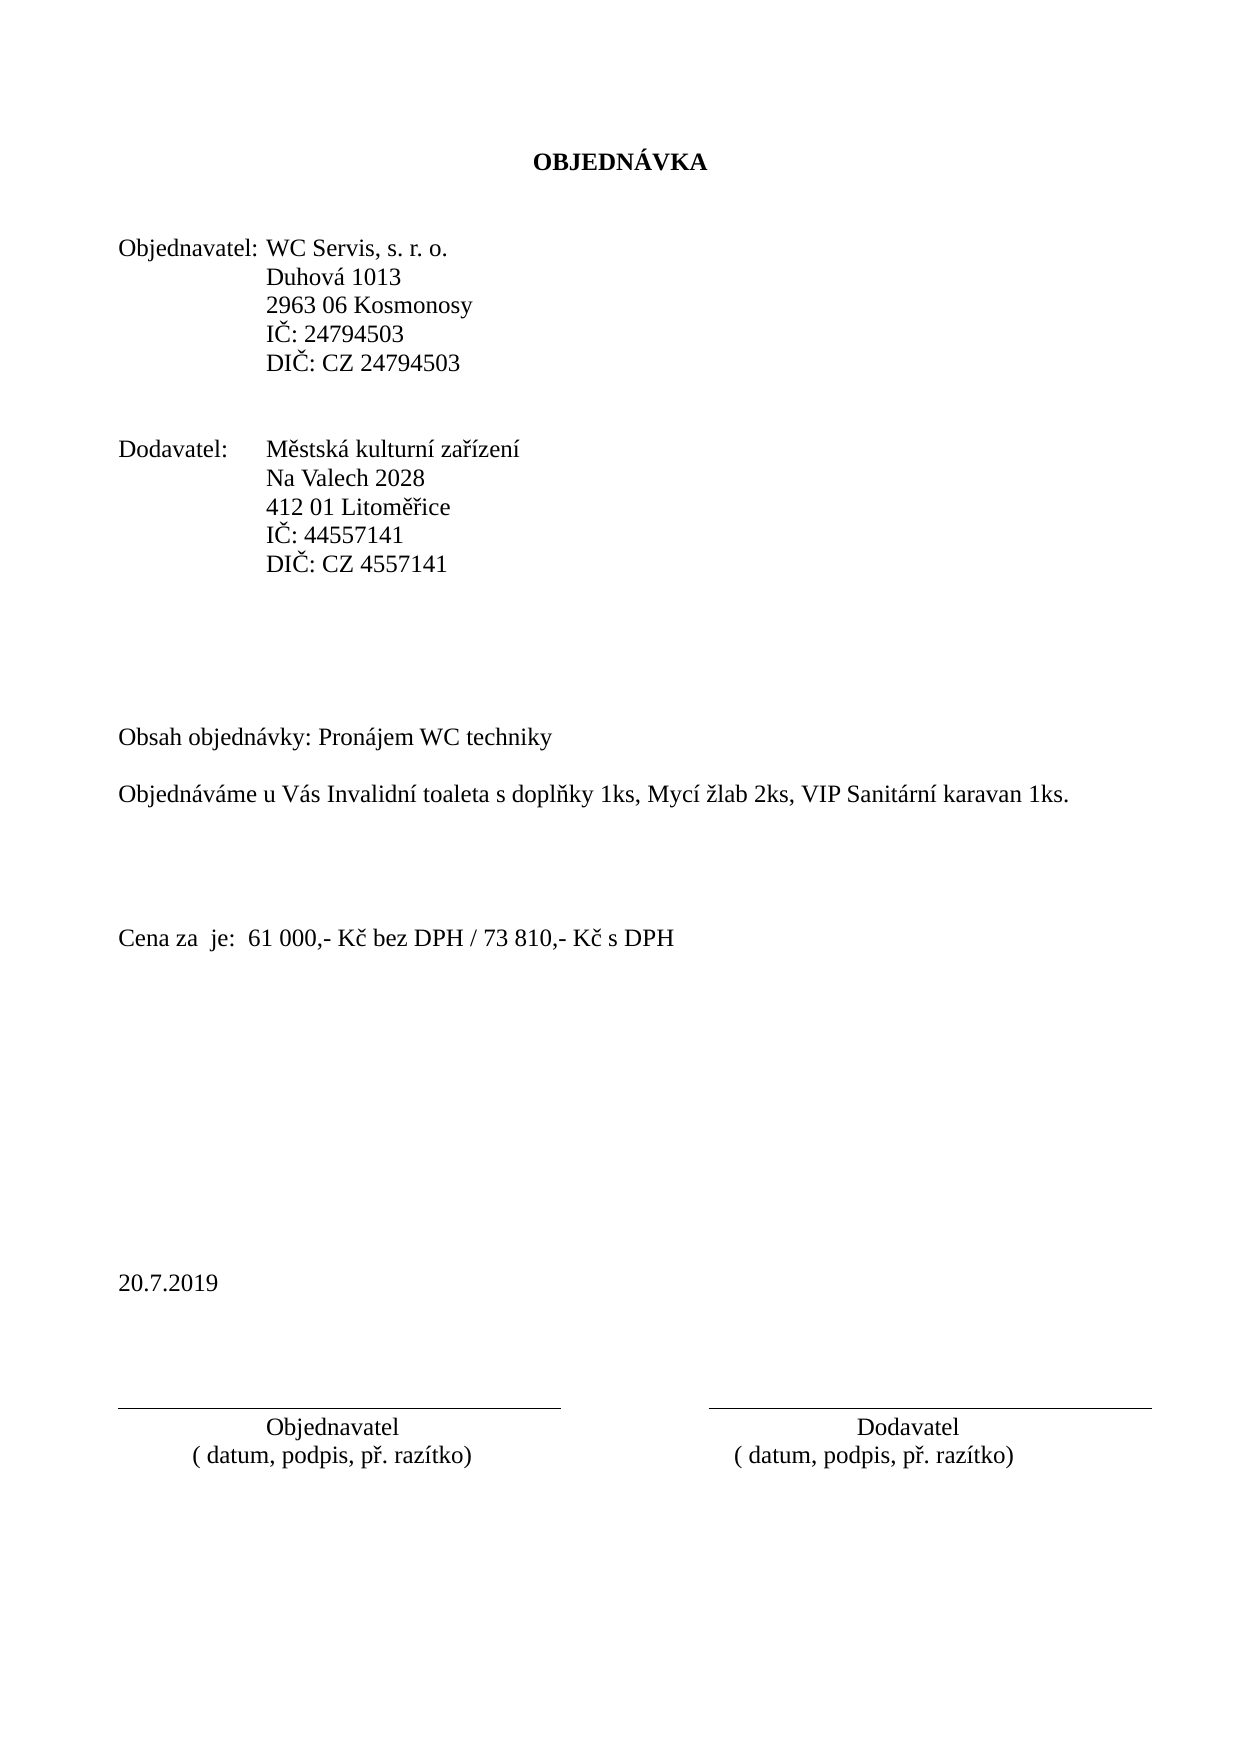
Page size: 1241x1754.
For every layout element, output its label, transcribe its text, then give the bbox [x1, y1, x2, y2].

text 20.7.2019 [118, 1268, 1122, 1297]
text 412 01 Litoměřice [118, 492, 1122, 521]
text Duhová 1013 [118, 262, 1122, 291]
text Cena za je: 61 000,- Kč bez DPH / 73 810,- Kč s DPH [118, 923, 1122, 952]
text Objednáváme u Vás Invalidní toaleta s doplňky 1ks, Mycí žlab 2ks, VIP Sanitární karavan 1ks. [118, 779, 1122, 808]
text Obsah objednávky: Pronájem WC techniky [118, 722, 1122, 751]
text ( datum, podpis, př. razítko) ( datum, podpis, př. razítko) [118, 1441, 1122, 1469]
text DIČ: CZ 24794503 [118, 348, 1122, 377]
text 2963 06 Kosmonosy [118, 291, 1122, 319]
text OBJEDNÁVKA [118, 147, 1122, 176]
text IČ: 44557141 [118, 521, 1122, 549]
text DIČ: CZ 4557141 [118, 549, 1122, 578]
text Na Valech 2028 [118, 463, 1122, 492]
text IČ: 24794503 [118, 319, 1122, 348]
text Objednavatel Dodavatel [118, 1412, 1122, 1441]
text Objednavatel: WC Servis, s. r. o. [118, 233, 1122, 262]
text Dodavatel: Městská kulturní zařízení [118, 434, 1122, 463]
